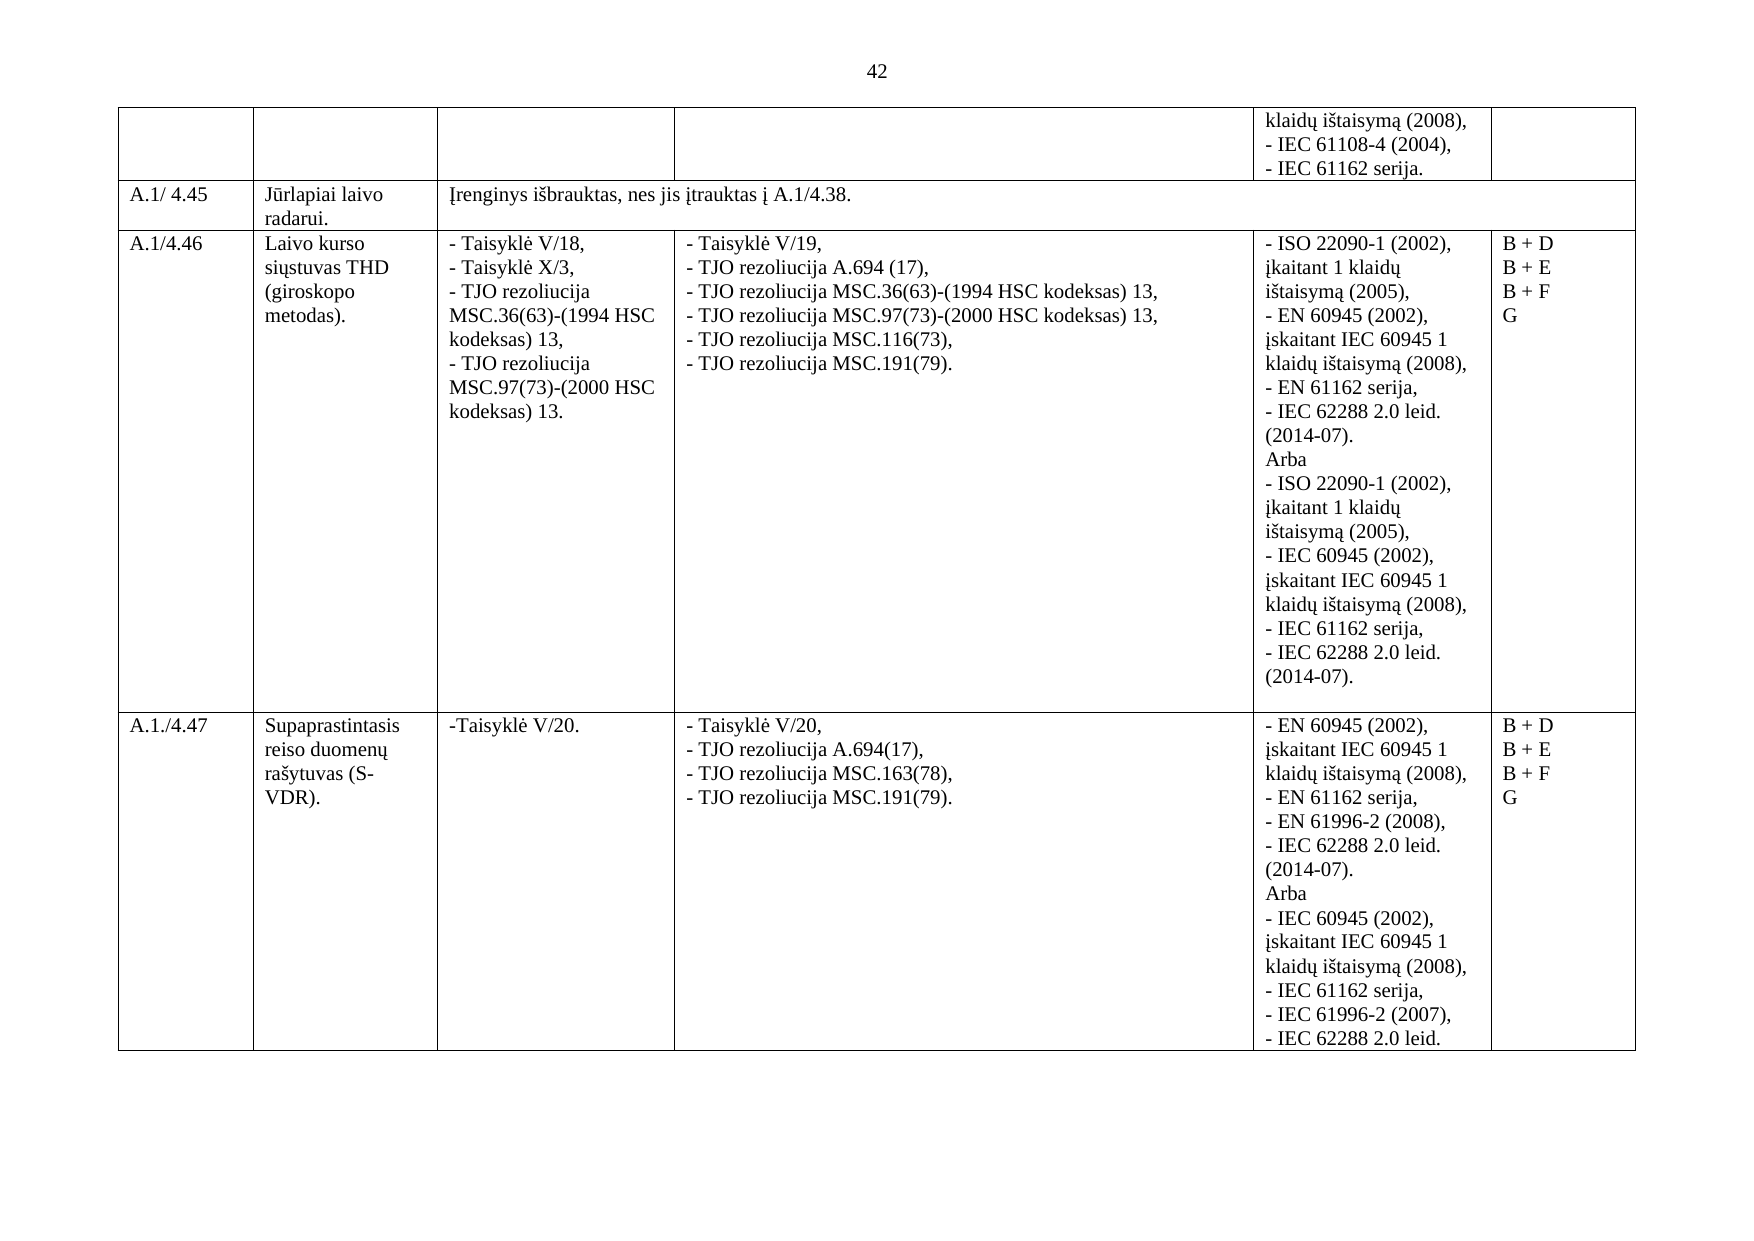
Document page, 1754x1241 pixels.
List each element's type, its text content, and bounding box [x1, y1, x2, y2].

table_cell [254, 108, 437, 180]
table_cell Supaprastintasis reiso duomenų rašytuvas (S-VDR). [254, 713, 437, 1050]
table_cell Laivo kurso siųstuvas THD (giroskopo metodas). [254, 231, 437, 712]
table_cell - Taisyklė V/20, - TJO rezoliucija A.694(17), - TJO rezoliucija MSC.163(78), - TJO rezoliucija MSC.191(79). [675, 713, 1253, 1050]
table_cell - EN 60945 (2002), įskaitant IEC 60945 1 klaidų ištaisymą (2008), - EN 61162 serija, - EN 61996-2 (2008), - IEC 62288 2.0 leid. (2014-07). Arba - IEC 60945 (2002), įskaitant IEC 60945 1 klaidų ištaisymą (2008), - IEC 61162 serija, - IEC 61996-2 (2007), - IEC 62288 2.0 leid. [1254, 713, 1491, 1050]
table_cell B + D B + E B + F G [1492, 713, 1635, 1050]
table_cell Įrenginys išbrauktas, nes jis įtrauktas į A.1/4.38. [438, 181, 1635, 229]
table_cell [1492, 108, 1635, 180]
table_cell [119, 108, 253, 180]
table_cell klaidų ištaisymą (2008), - IEC 61108-4 (2004), - IEC 61162 serija. [1254, 108, 1491, 180]
table_cell A.1/4.46 [119, 231, 253, 712]
table_cell A.1./4.47 [119, 713, 253, 1050]
table_cell [438, 108, 674, 180]
table_cell [675, 108, 1253, 180]
table_cell B + D B + E B + F G [1492, 231, 1635, 712]
table_cell - Taisyklė V/18, - Taisyklė X/3, - TJO rezoliucija MSC.36(63)-(1994 HSC kodeksas) 13, - TJO rezoliucija MSC.97(73)-(2000 HSC kodeksas) 13. [438, 231, 674, 712]
table_cell -Taisyklė V/20. [438, 713, 674, 1050]
table_cell A.1/ 4.45 [119, 181, 253, 229]
table_cell - Taisyklė V/19, - TJO rezoliucija A.694 (17), - TJO rezoliucija MSC.36(63)-(1994 HSC kodeksas) 13, - TJO rezoliucija MSC.97(73)-(2000 HSC kodeksas) 13, - TJO rezoliucija MSC.116(73), - TJO rezoliucija MSC.191(79). [675, 231, 1253, 712]
table_cell Jūrlapiai laivo radarui. [254, 181, 437, 229]
table_cell - ISO 22090-1 (2002), įkaitant 1 klaidų ištaisymą (2005), - EN 60945 (2002), įskaitant IEC 60945 1 klaidų ištaisymą (2008), - EN 61162 serija, - IEC 62288 2.0 leid. (2014-07). Arba - ISO 22090-1 (2002), įkaitant 1 klaidų ištaisymą (2005), - IEC 60945 (2002), įskaitant IEC 60945 1 klaidų ištaisymą (2008), - IEC 61162 serija, - IEC 62288 2.0 leid. (2014-07). [1254, 231, 1491, 712]
